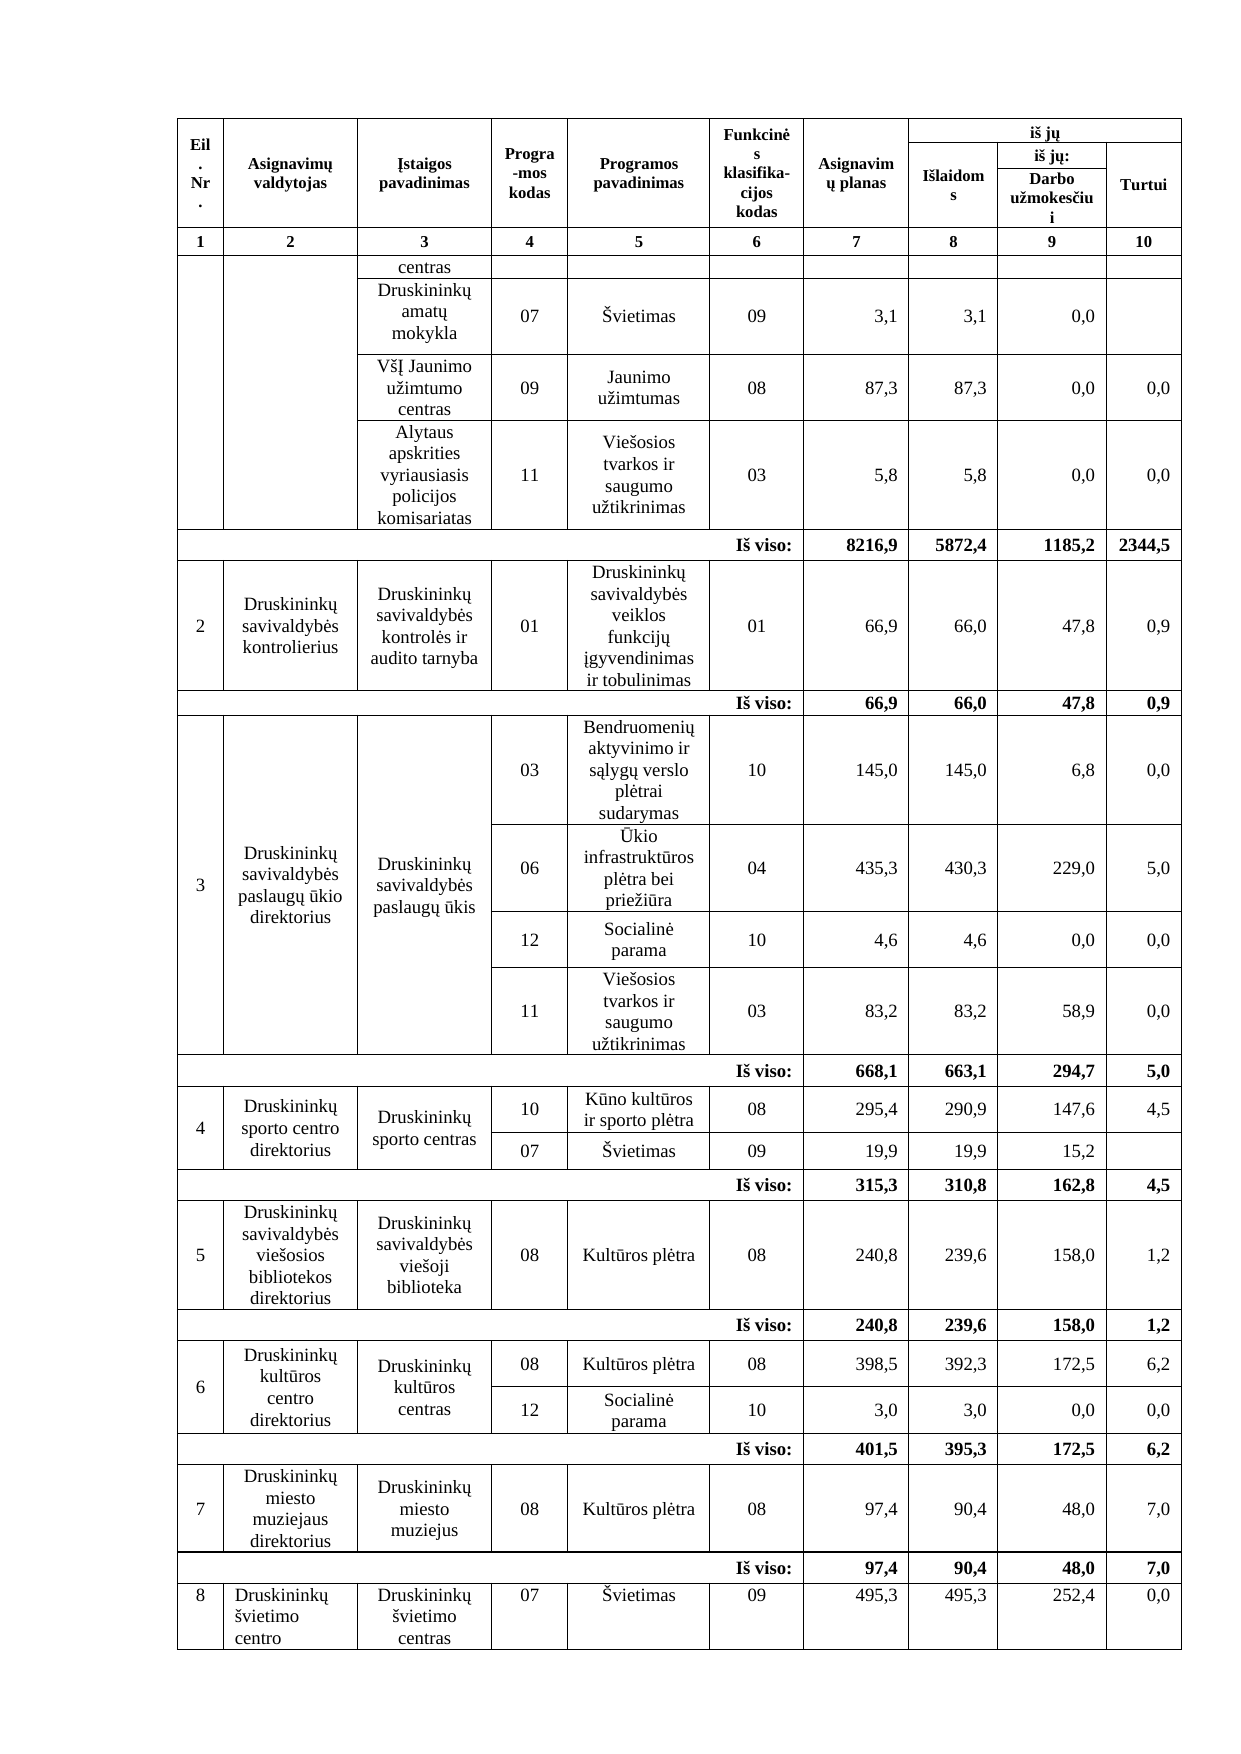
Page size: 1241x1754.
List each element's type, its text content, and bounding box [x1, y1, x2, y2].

table_cell 97,4 [804, 1553, 908, 1583]
table_cell 01 [710, 561, 803, 690]
table_cell 07 [492, 279, 567, 354]
table_cell 6,8 [998, 716, 1106, 823]
table_cell 90,4 [909, 1465, 997, 1551]
table_header Funkcinės klasifika-cijos kodas [710, 119, 803, 227]
table_cell 6 [178, 1341, 223, 1433]
table_cell Druskininkų švietimo centras [358, 1584, 491, 1648]
table_cell 12 [492, 1387, 567, 1433]
table_cell Druskininkų savivaldybės viešosios bibliotekos direktorius [224, 1201, 357, 1309]
table_cell 172,5 [998, 1434, 1106, 1464]
table_cell Iš viso: [178, 530, 803, 560]
table_cell 10 [710, 716, 803, 823]
table_cell 668,1 [804, 1055, 908, 1086]
table_cell 90,4 [909, 1553, 997, 1583]
table_cell 66,0 [909, 691, 997, 714]
table_cell 0,0 [1107, 912, 1181, 967]
table_cell 12 [492, 912, 567, 967]
table_cell 08 [710, 1087, 803, 1132]
table_cell Ūkio infrastruktūros plėtra bei priežiūra [568, 825, 709, 911]
table_cell 0,0 [998, 355, 1106, 420]
table_cell 1,2 [1107, 1310, 1181, 1340]
table_cell 1185,2 [998, 530, 1106, 560]
table_cell 8 [178, 1584, 223, 1648]
table_cell 01 [492, 561, 567, 690]
table_cell 3,1 [804, 279, 908, 354]
table_cell 08 [710, 1341, 803, 1386]
table_cell 97,4 [804, 1465, 908, 1551]
table_cell 0,0 [1107, 355, 1181, 420]
table_cell Kultūros plėtra [568, 1465, 709, 1551]
table_cell 2344,5 [1107, 530, 1181, 560]
table_cell 09 [492, 355, 567, 420]
table_cell 0,9 [1107, 561, 1181, 690]
table_cell Viešosios tvarkos ir saugumo užtikrinimas [568, 968, 709, 1054]
table_cell Išlaidoms [909, 143, 997, 227]
table_header Progra-mos kodas [492, 119, 567, 227]
table_cell 04 [710, 825, 803, 911]
table_cell 6,2 [1107, 1341, 1181, 1386]
table_header Eil. Nr. [178, 119, 223, 227]
table_cell 0,0 [1107, 1387, 1181, 1433]
table_cell 162,8 [998, 1170, 1106, 1200]
table_cell 07 [492, 1133, 567, 1169]
table_cell VšĮ Jaunimo užimtumo centras [358, 355, 491, 420]
table_cell 495,3 [804, 1584, 908, 1648]
table_cell 66,9 [804, 561, 908, 690]
table_cell 66,0 [909, 561, 997, 690]
table_cell 145,0 [804, 716, 908, 823]
table_cell Iš viso: [178, 691, 803, 714]
table_cell 87,3 [909, 355, 997, 420]
table_cell 11 [492, 968, 567, 1054]
table_cell Švietimas [568, 1584, 709, 1648]
table_cell 495,3 [909, 1584, 997, 1648]
table_cell 5 [568, 228, 709, 255]
table_cell Druskininkų savivaldybės kontrolės ir audito tarnyba [358, 561, 491, 690]
table_cell [909, 256, 997, 277]
table_cell 392,3 [909, 1341, 997, 1386]
table_cell Viešosios tvarkos ir saugumo užtikrinimas [568, 421, 709, 528]
table_cell 0,0 [1107, 716, 1181, 823]
table_cell Turtui [1107, 143, 1181, 227]
table_cell 8 [909, 228, 997, 255]
table_cell 5872,4 [909, 530, 997, 560]
table_cell 10 [492, 1087, 567, 1132]
table_cell 09 [710, 279, 803, 354]
table_cell centras [358, 256, 491, 277]
table_cell 08 [492, 1201, 567, 1309]
table_cell Druskininkų sporto centras [358, 1087, 491, 1169]
table_cell 11 [492, 421, 567, 528]
table_cell 15,2 [998, 1133, 1106, 1169]
table_cell 87,3 [804, 355, 908, 420]
table_cell 240,8 [804, 1310, 908, 1340]
table_cell 4,6 [804, 912, 908, 967]
table_cell 252,4 [998, 1584, 1106, 1648]
table_cell 401,5 [804, 1434, 908, 1464]
table_cell Iš viso: [178, 1055, 803, 1086]
table_cell Druskininkų miesto muziejaus direktorius [224, 1465, 357, 1551]
table_cell 7 [178, 1465, 223, 1551]
table_cell 19,9 [804, 1133, 908, 1169]
table_cell 158,0 [998, 1310, 1106, 1340]
table_cell 663,1 [909, 1055, 997, 1086]
table_cell 5 [178, 1201, 223, 1309]
table_cell 4 [178, 1087, 223, 1169]
table_cell Druskininkų savivaldybės paslaugų ūkio direktorius [224, 716, 357, 1054]
table_cell 145,0 [909, 716, 997, 823]
table_cell [804, 256, 908, 277]
table_cell 3,0 [804, 1387, 908, 1433]
table_cell 5,0 [1107, 1055, 1181, 1086]
table_cell Druskininkų miesto muziejus [358, 1465, 491, 1551]
table_cell 6,2 [1107, 1434, 1181, 1464]
table_cell Socialinė parama [568, 1387, 709, 1433]
table_cell Iš viso: [178, 1170, 803, 1200]
table_cell 10 [1107, 228, 1181, 255]
table_cell 19,9 [909, 1133, 997, 1169]
table_cell [178, 256, 223, 528]
table_cell 0,0 [1107, 421, 1181, 528]
table_cell 229,0 [998, 825, 1106, 911]
table_cell 03 [492, 716, 567, 823]
table_cell [1107, 256, 1181, 277]
table_cell [492, 256, 567, 277]
table_cell Kūno kultūros ir sporto plėtra [568, 1087, 709, 1132]
table_cell 10 [710, 912, 803, 967]
table_cell 290,9 [909, 1087, 997, 1132]
table_cell 7 [804, 228, 908, 255]
table_cell 08 [492, 1341, 567, 1386]
table_cell 0,0 [998, 912, 1106, 967]
table_cell Druskininkų savivaldybės kontrolierius [224, 561, 357, 690]
table_cell Druskininkų savivaldybės paslaugų ūkis [358, 716, 491, 1054]
table_cell Darbo užmokesčiui [998, 169, 1106, 227]
table_cell Švietimas [568, 1133, 709, 1169]
table_cell 239,6 [909, 1310, 997, 1340]
table_cell [998, 256, 1106, 277]
table_cell Druskininkų savivaldybės viešoji biblioteka [358, 1201, 491, 1309]
table_cell Druskininkų kultūros centras [358, 1341, 491, 1433]
table_cell Švietimas [568, 279, 709, 354]
table_cell 310,8 [909, 1170, 997, 1200]
table_cell Iš viso: [178, 1310, 803, 1340]
table_cell 48,0 [998, 1465, 1106, 1551]
table_cell Druskininkų savivaldybės veiklos funkcijų įgyvendinimas ir tobulinimas [568, 561, 709, 690]
table_header Asignavimų planas [804, 119, 908, 227]
table_cell 2 [224, 228, 357, 255]
table_cell Druskininkų kultūros centro direktorius [224, 1341, 357, 1433]
table_cell 08 [710, 1465, 803, 1551]
table_cell 8216,9 [804, 530, 908, 560]
table_cell 08 [710, 355, 803, 420]
table_cell 239,6 [909, 1201, 997, 1309]
table_cell 2 [178, 561, 223, 690]
table_cell 83,2 [909, 968, 997, 1054]
table_cell Jaunimo užimtumas [568, 355, 709, 420]
table_cell 3,1 [909, 279, 997, 354]
table_cell 315,3 [804, 1170, 908, 1200]
table_cell 09 [710, 1133, 803, 1169]
table_cell Kultūros plėtra [568, 1201, 709, 1309]
table_cell 3 [358, 228, 491, 255]
table_cell 3 [178, 716, 223, 1054]
table_cell 1,2 [1107, 1201, 1181, 1309]
table_cell 1 [178, 228, 223, 255]
table_cell 6 [710, 228, 803, 255]
table_cell 7,0 [1107, 1553, 1181, 1583]
table_cell Kultūros plėtra [568, 1341, 709, 1386]
table_cell Bendruomenių aktyvinimo ir sąlygų verslo plėtrai sudarymas [568, 716, 709, 823]
table_cell 5,8 [909, 421, 997, 528]
table_cell 0,0 [1107, 968, 1181, 1054]
table_cell 240,8 [804, 1201, 908, 1309]
table_cell Iš viso: [178, 1553, 803, 1583]
table_cell 83,2 [804, 968, 908, 1054]
table_cell 5,0 [1107, 825, 1181, 911]
table_cell Druskininkų švietimo centro [224, 1584, 357, 1648]
table_cell 294,7 [998, 1055, 1106, 1086]
table_cell 08 [492, 1465, 567, 1551]
table_cell 03 [710, 421, 803, 528]
table_cell iš jų: [998, 143, 1106, 168]
table_cell 03 [710, 968, 803, 1054]
table_cell 395,3 [909, 1434, 997, 1464]
table_cell 07 [492, 1584, 567, 1648]
table_cell [1107, 1133, 1181, 1169]
table_cell 147,6 [998, 1087, 1106, 1132]
table_header Asignavimų valdytojas [224, 119, 357, 227]
table_header iš jų [909, 119, 1181, 142]
table_cell Alytaus apskrities vyriausiasis policijos komisariatas [358, 421, 491, 528]
table_cell 58,9 [998, 968, 1106, 1054]
table_cell 430,3 [909, 825, 997, 911]
table_cell 0,9 [1107, 691, 1181, 714]
table_cell 7,0 [1107, 1465, 1181, 1551]
table_cell 4,6 [909, 912, 997, 967]
table_cell 398,5 [804, 1341, 908, 1386]
table_cell 172,5 [998, 1341, 1106, 1386]
table_cell 08 [710, 1201, 803, 1309]
table_cell 48,0 [998, 1553, 1106, 1583]
table_cell [710, 256, 803, 277]
table_cell 06 [492, 825, 567, 911]
table_header Įstaigos pavadinimas [358, 119, 491, 227]
table_cell 0,0 [998, 1387, 1106, 1433]
table_cell 0,0 [998, 279, 1106, 354]
table_cell 0,0 [998, 421, 1106, 528]
table_header Programos pavadinimas [568, 119, 709, 227]
table_cell 295,4 [804, 1087, 908, 1132]
table_cell 10 [710, 1387, 803, 1433]
table_cell 4,5 [1107, 1087, 1181, 1132]
table_cell Iš viso: [178, 1434, 803, 1464]
table_cell 3,0 [909, 1387, 997, 1433]
table_cell [1107, 279, 1181, 354]
table_cell Druskininkų amatų mokykla [358, 279, 491, 354]
table_cell 0,0 [1107, 1584, 1181, 1648]
table_cell 4,5 [1107, 1170, 1181, 1200]
table_cell 158,0 [998, 1201, 1106, 1309]
table_cell 435,3 [804, 825, 908, 911]
table_cell 9 [998, 228, 1106, 255]
table_cell 5,8 [804, 421, 908, 528]
table_cell [224, 256, 357, 528]
table_cell 09 [710, 1584, 803, 1648]
table_cell Socialinė parama [568, 912, 709, 967]
table_cell 4 [492, 228, 567, 255]
table_cell 66,9 [804, 691, 908, 714]
table_cell 47,8 [998, 561, 1106, 690]
table_cell 47,8 [998, 691, 1106, 714]
table_cell [568, 256, 709, 277]
table_cell Druskininkų sporto centro direktorius [224, 1087, 357, 1169]
